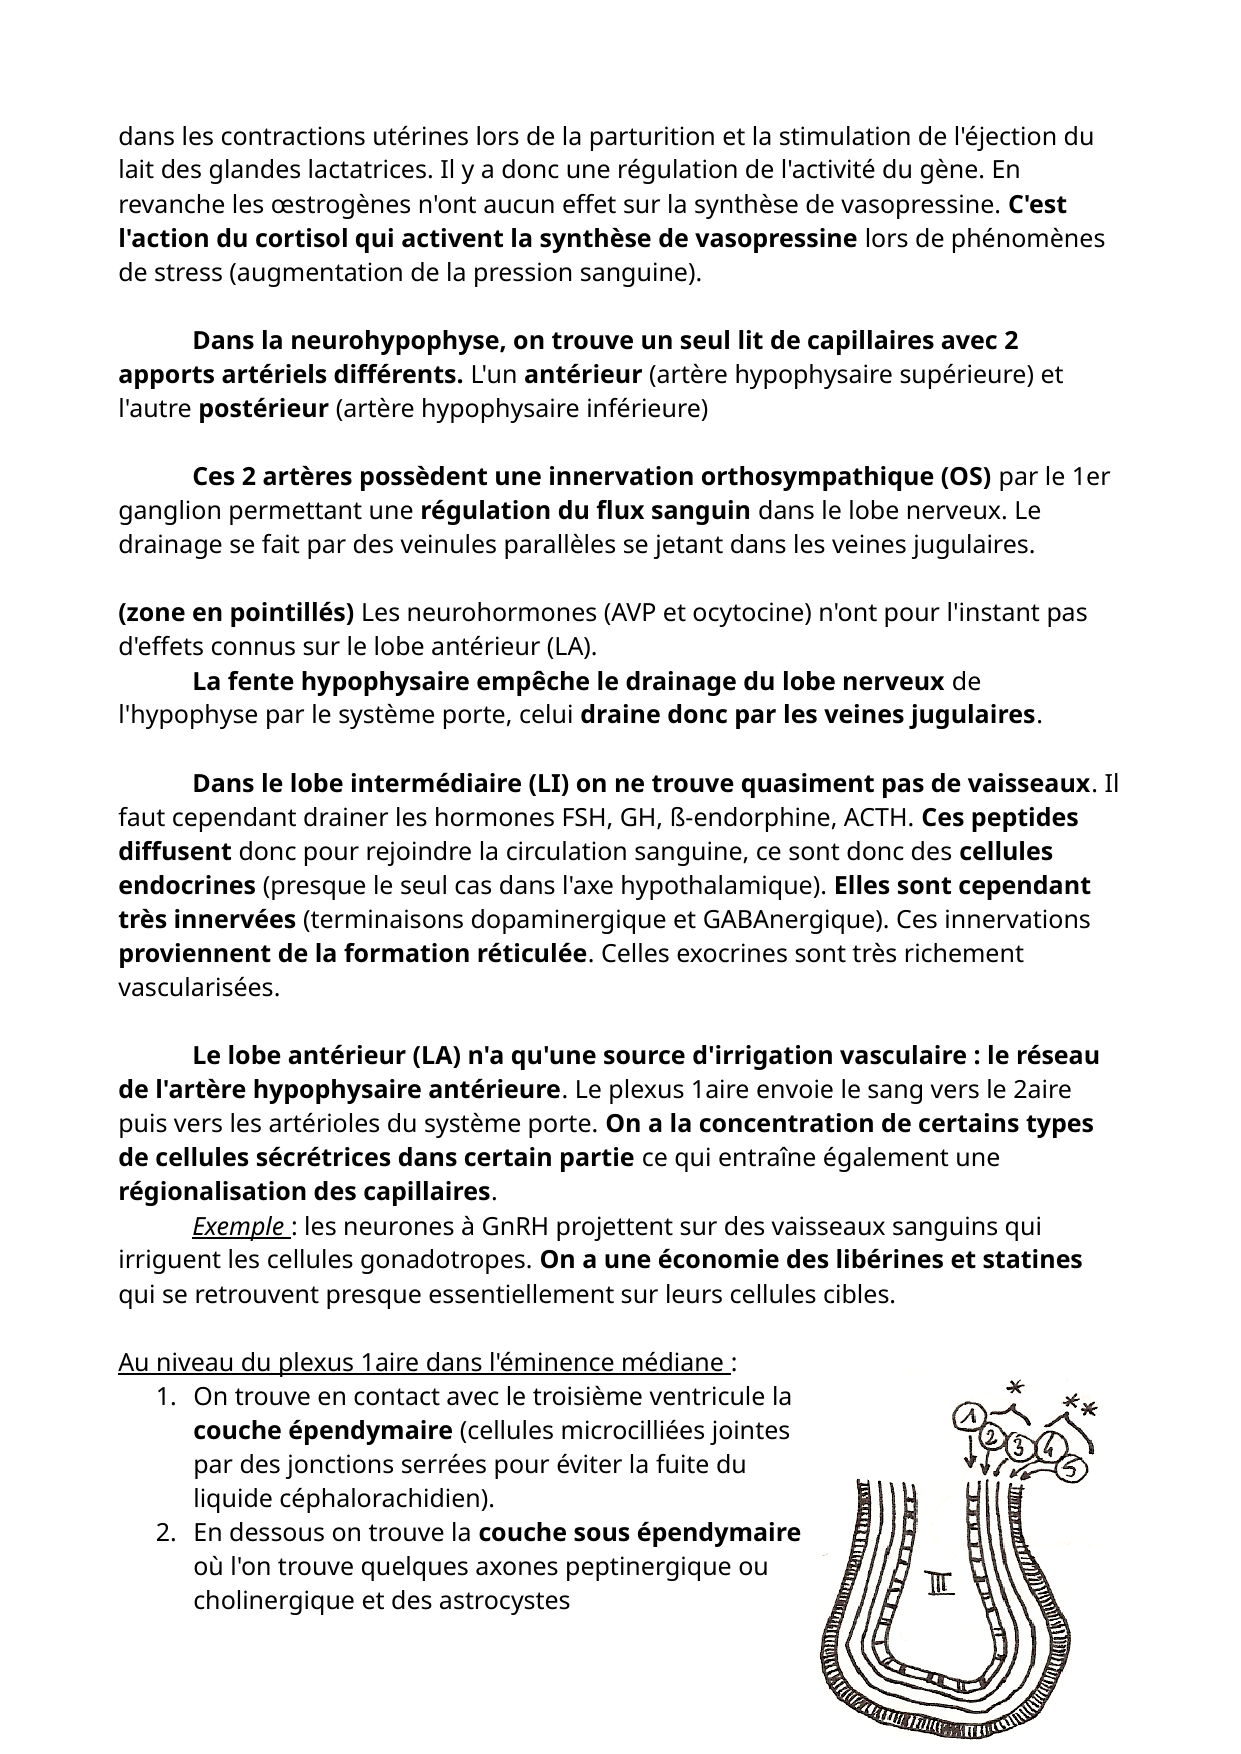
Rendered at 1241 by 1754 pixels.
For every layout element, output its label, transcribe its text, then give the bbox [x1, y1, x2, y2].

text (zone en pointillés) Les neurohormones (AVP et ocytocine) n'ont pour l'instant pas d'effets connus sur le lobe antérieur (LA). [118, 595, 1122, 663]
text La fente hypophysaire empêche le drainage du lobe nerveux de l'hypophyse par le système porte, celui draine donc par les veines jugulaires. [118, 663, 1122, 731]
list En dessous on trouve la couche sous épendymaire où l'on trouve quelques axones peptinergique ou cholinergique et des astrocystes [156, 1515, 802, 1617]
text dans les contractions utérines lors de la parturition et la stimulation de l'éjection du lait des glandes lactatrices. Il y a donc une régulation de l'activité du gène. En revanche les œstrogènes n'ont aucun effet sur la synthèse de vasopressine. C'est l'action du cortisol qui activent la synthèse de vasopressine lors de phénomènes de stress (augmentation de la pression sanguine). [118, 118, 1122, 288]
text Le lobe antérieur (LA) n'a qu'une source d'irrigation vasculaire : le réseau de l'artère hypophysaire antérieure. Le plexus 1aire envoie le sang vers le 2aire puis vers les artérioles du système porte. On a la concentration de certains types de cellules sécrétrices dans certain partie ce qui entraîne également une régionalisation des capillaires. [118, 1038, 1122, 1208]
text Au niveau du plexus 1aire dans l'éminence médiane : [118, 1344, 1122, 1378]
text Exemple : les neurones à GnRH projettent sur des vaisseaux sanguins qui irriguent les cellules gonadotropes. On a une économie des libérines et statines qui se retrouvent presque essentiellement sur leurs cellules cibles. [118, 1208, 1122, 1310]
list On trouve en contact avec le troisième ventricule la couche épendymaire (cellules microcilliées jointes par des jonctions serrées pour éviter la fuite du liquide céphalorachidien). [156, 1378, 802, 1515]
text Dans la neurohypophyse, on trouve un seul lit de capillaires avec 2 apports artériels différents. L'un antérieur (artère hypophysaire supérieure) et l'autre postérieur (artère hypophysaire inférieure) [118, 322, 1122, 425]
text Dans le lobe intermédiaire (LI) on ne trouve quasiment pas de vaisseaux. Il faut cependant drainer les hormones FSH, GH, ß-endorphine, ACTH. Ces peptides diffusent donc pour rejoindre la circulation sanguine, ce sont donc des cellules endocrines (presque le seul cas dans l'axe hypothalamique). Elles sont cependant très innervées (terminaisons dopaminergique et GABAnergique). Ces innervations proviennent de la formation réticulée. Celles exocrines sont très richement vascularisées. [118, 765, 1122, 1004]
text Ces 2 artères possèdent une innervation orthosympathique (OS) par le 1er ganglion permettant une régulation du flux sanguin dans le lobe nerveux. Le drainage se fait par des veinules parallèles se jetant dans les veines jugulaires. [118, 459, 1122, 561]
